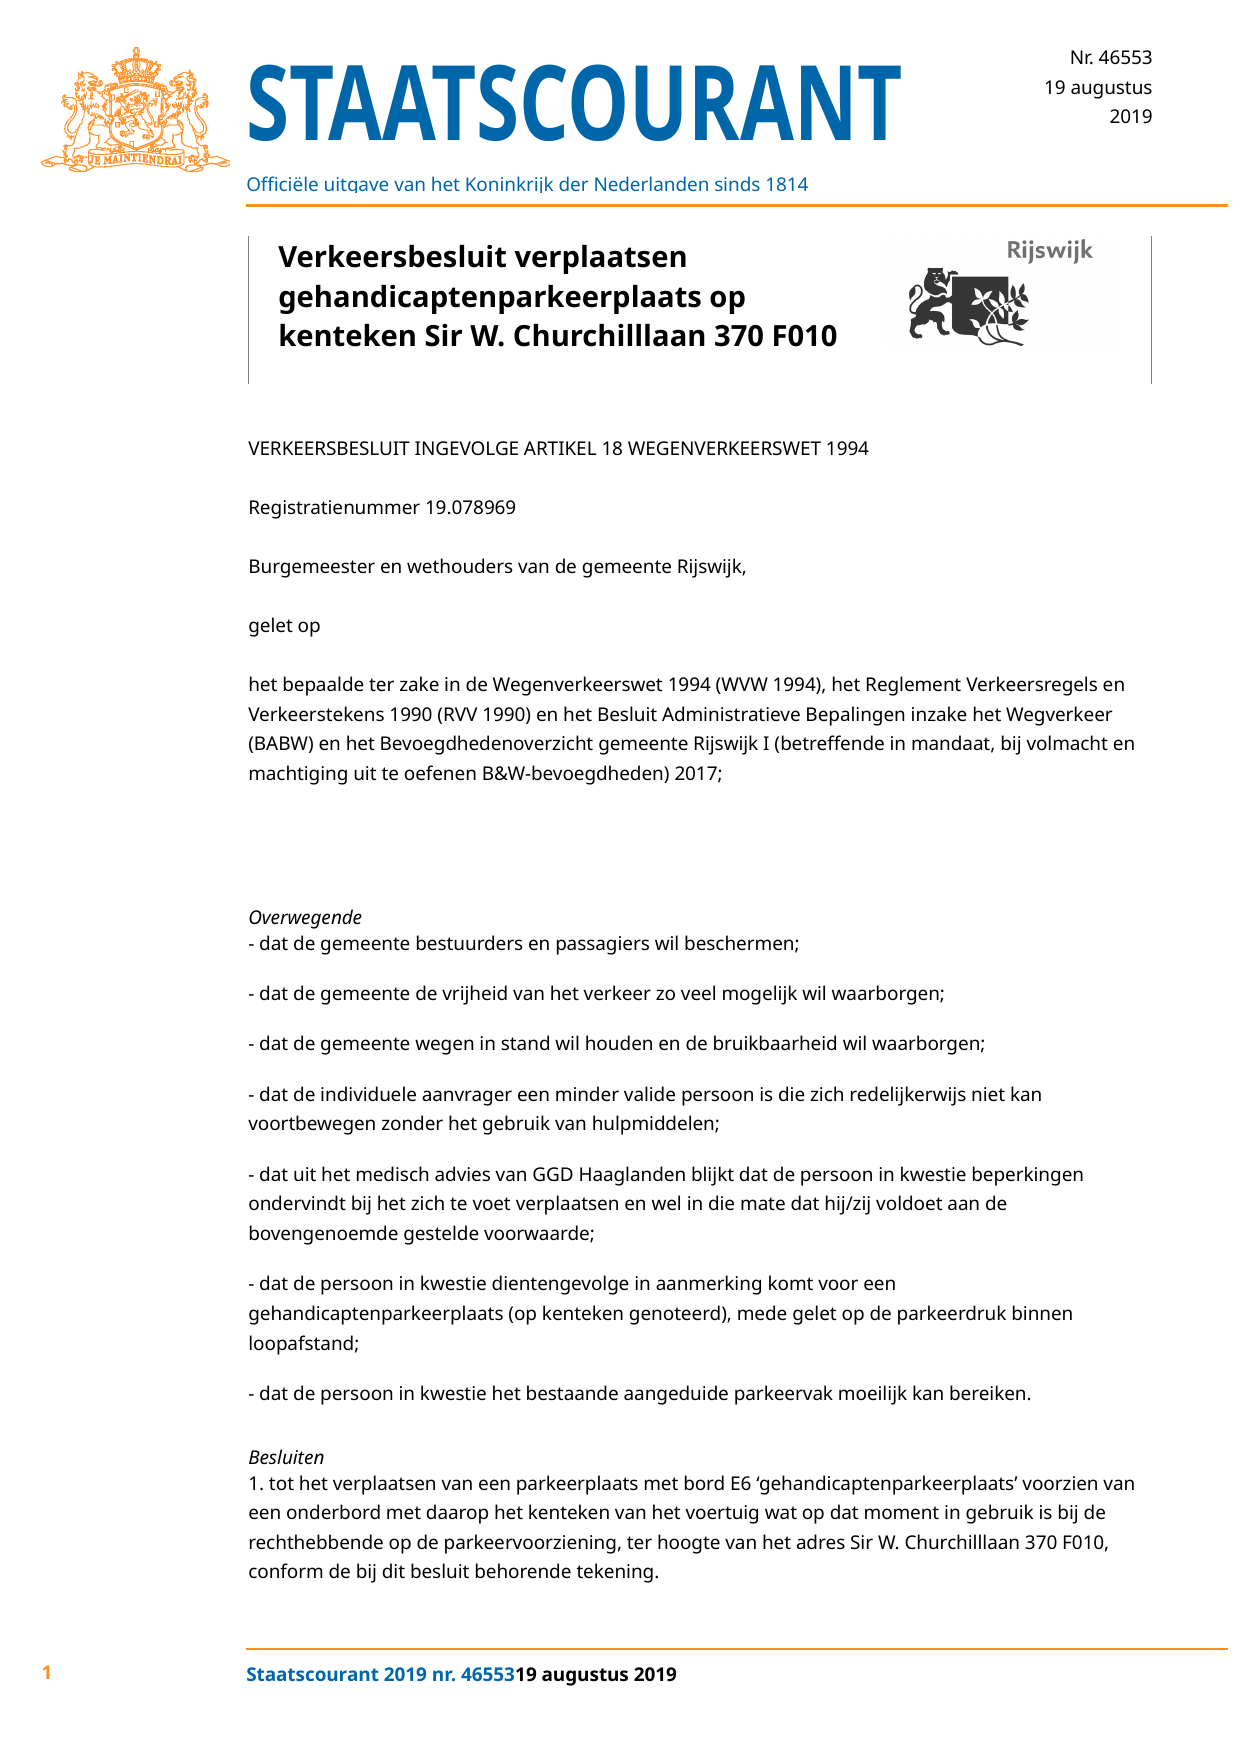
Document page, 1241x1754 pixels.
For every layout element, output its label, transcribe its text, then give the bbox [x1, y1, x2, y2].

text - dat de gemeente bestuurders en passagiers wil beschermen; [248, 930, 1152, 956]
text VERKEERSBESLUIT INGEVOLGE ARTIKEL 18 WEGENVERKEERSWET 1994 [248, 435, 1152, 460]
picture [882, 236, 1119, 348]
table_header Verkeersbesluit verplaatsen gehandicaptenparkeerplaats op kenteken Sir W. Churchilllaan 370 F010 [249, 236, 850, 384]
text - dat de gemeente de vrijheid van het verkeer zo veel mogelijk wil waarborgen; [248, 980, 1152, 1006]
text Burgemeester en wethouders van de gemeente Rijswijk, [248, 553, 1152, 579]
text het bepaalde ter zake in de Wegenverkeerswet 1994 (WVW 1994), het Reglement Verkeersregels en Verkeerstekens 1990 (RVV 1990) en het Besluit Administratieve Bepalingen inzake het Wegverkeer (BABW) en het Bevoegdhedenoverzicht gemeente Rijswijk I (betreffende in mandaat, bij volmacht en machtiging uit te oefenen B&W-bevoegdheden) 2017; [248, 671, 1152, 786]
picture [41, 47, 231, 172]
table_header [850, 236, 1151, 384]
text gelet op [248, 612, 1152, 638]
text - dat de gemeente wegen in stand wil houden en de bruikbaarheid wil waarborgen; [248, 1031, 1152, 1056]
text - dat uit het medisch advies van GGD Haaglanden blijkt dat de persoon in kwestie beperkingen ondervindt bij het zich te voet verplaatsen en wel in die mate dat hij/zij voldoet aan de bovengenoemde gestelde voorwaarde; [248, 1161, 1152, 1246]
text Besluiten [248, 1444, 1152, 1470]
text - dat de persoon in kwestie het bestaande aangeduide parkeervak moeilijk kan bereiken. [248, 1380, 1152, 1406]
text 1. tot het verplaatsen van een parkeerplaats met bord E6 ‘gehandicaptenparkeerplaats’ voorzien van een onderbord met daarop het kenteken van het voertuig wat op dat moment in gebruik is bij de rechthebbende op de parkeervoorziening, ter hoogte van het adres Sir W. Churchilllaan 370 F010, conform de bij dit besluit behorende tekening. [248, 1470, 1152, 1584]
text - dat de individuele aanvrager een minder valide persoon is die zich redelijkerwijs niet kan voortbewegen zonder het gebruik van hulpmiddelen; [248, 1081, 1152, 1136]
text Overwegende [248, 904, 1152, 930]
text - dat de persoon in kwestie dientengevolge in aanmerking komt voor een gehandicaptenparkeerplaats (op kenteken genoteerd), mede gelet op de parkeerdruk binnen loopafstand; [248, 1271, 1152, 1356]
text Registratienummer 19.078969 [248, 494, 1152, 519]
